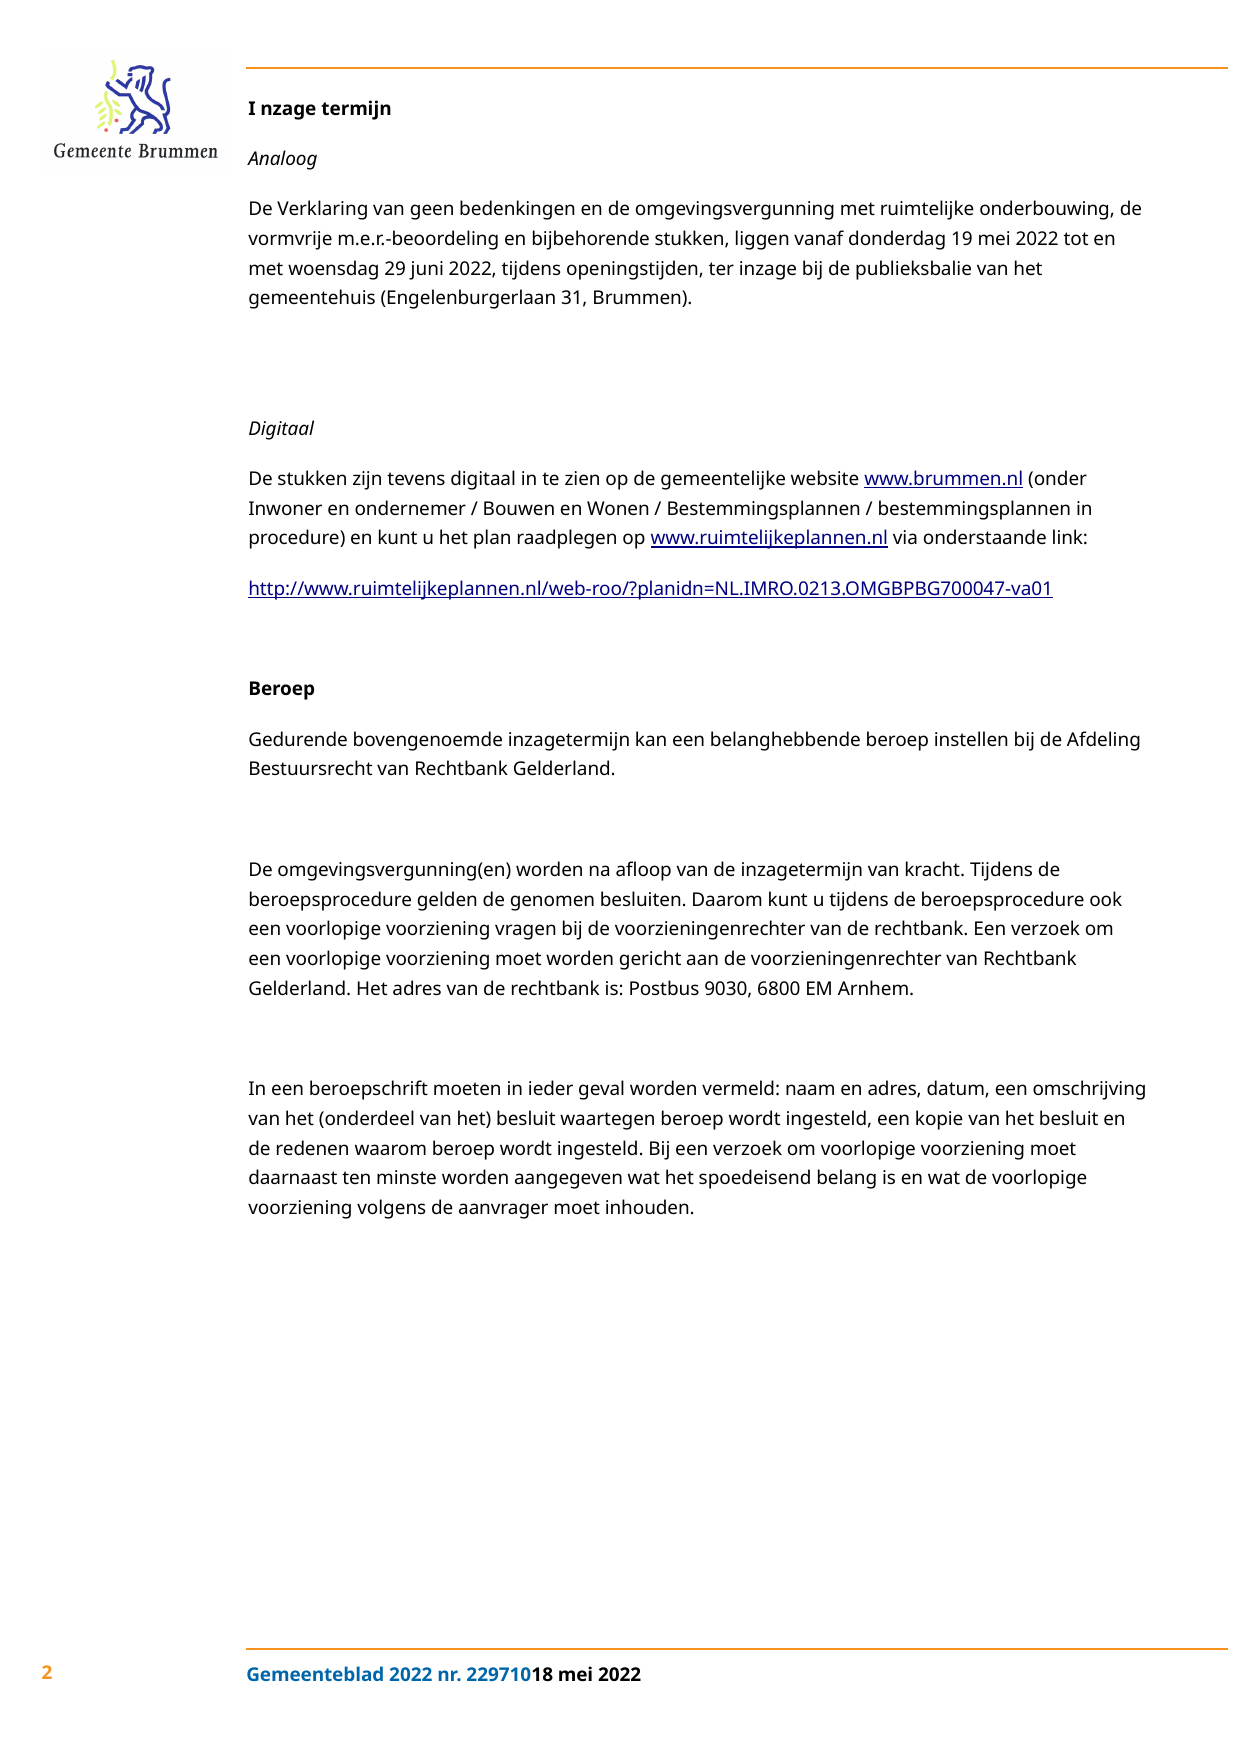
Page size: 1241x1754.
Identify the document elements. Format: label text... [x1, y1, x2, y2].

text Analoog [248, 145, 1152, 171]
text http://www.ruimtelijkeplannen.nl/web-roo/?planidn=NL.IMRO.0213.OMGBPBG700047-va01 [248, 575, 1152, 601]
text De stukken zijn tevens digitaal in te zien op de gemeentelijke website www.brummen.nl (onder Inwoner en ondernemer / Bouwen en Wonen / Bestemmingsplannen / bestemmingsplannen in procedure) en kunt u het plan raadplegen op www.ruimtelijkeplannen.nl via onderstaande link: [248, 465, 1152, 550]
picture [41, 47, 231, 172]
text De omgevingsvergunning(en) worden na afloop van de inzagetermijn van kracht. Tijdens de beroepsprocedure gelden de genomen besluiten. Daarom kunt u tijdens de beroepsprocedure ook een voorlopige voorziening vragen bij de voorzieningenrechter van de rechtbank. Een verzoek om een voorlopige voorziening moet worden gericht aan de voorzieningenrechter van Rechtbank Gelderland. Het adres van de rechtbank is: Postbus 9030, 6800 EM Arnhem. [248, 856, 1152, 1001]
text I nzage termijn [248, 95, 1152, 121]
text In een beroepschrift moeten in ieder geval worden vermeld: naam en adres, datum, een omschrijving van het (onderdeel van het) besluit waartegen beroep wordt ingesteld, een kopie van het besluit en de redenen waarom beroep wordt ingesteld. Bij een verzoek om voorlopige voorziening moet daarnaast ten minste worden aangegeven wat het spoedeisend belang is en wat de voorlopige voorziening volgens de aanvrager moet inhouden. [248, 1076, 1152, 1220]
text Beroep [248, 676, 1152, 701]
text Digitaal [248, 415, 1152, 441]
text Gedurende bovengenoemde inzagetermijn kan een belanghebbende beroep instellen bij de Afdeling Bestuursrecht van Rechtbank Gelderland. [248, 726, 1152, 781]
text De Verklaring van geen bedenkingen en de omgevingsvergunning met ruimtelijke onderbouwing, de vormvrije m.e.r.-beoordeling en bijbehorende stukken, liggen vanaf donderdag 19 mei 2022 tot en met woensdag 29 juni 2022, tijdens openingstijden, ter inzage bij de publieksbalie van het gemeentehuis (Engelenburgerlaan 31, Brummen). [248, 196, 1152, 310]
